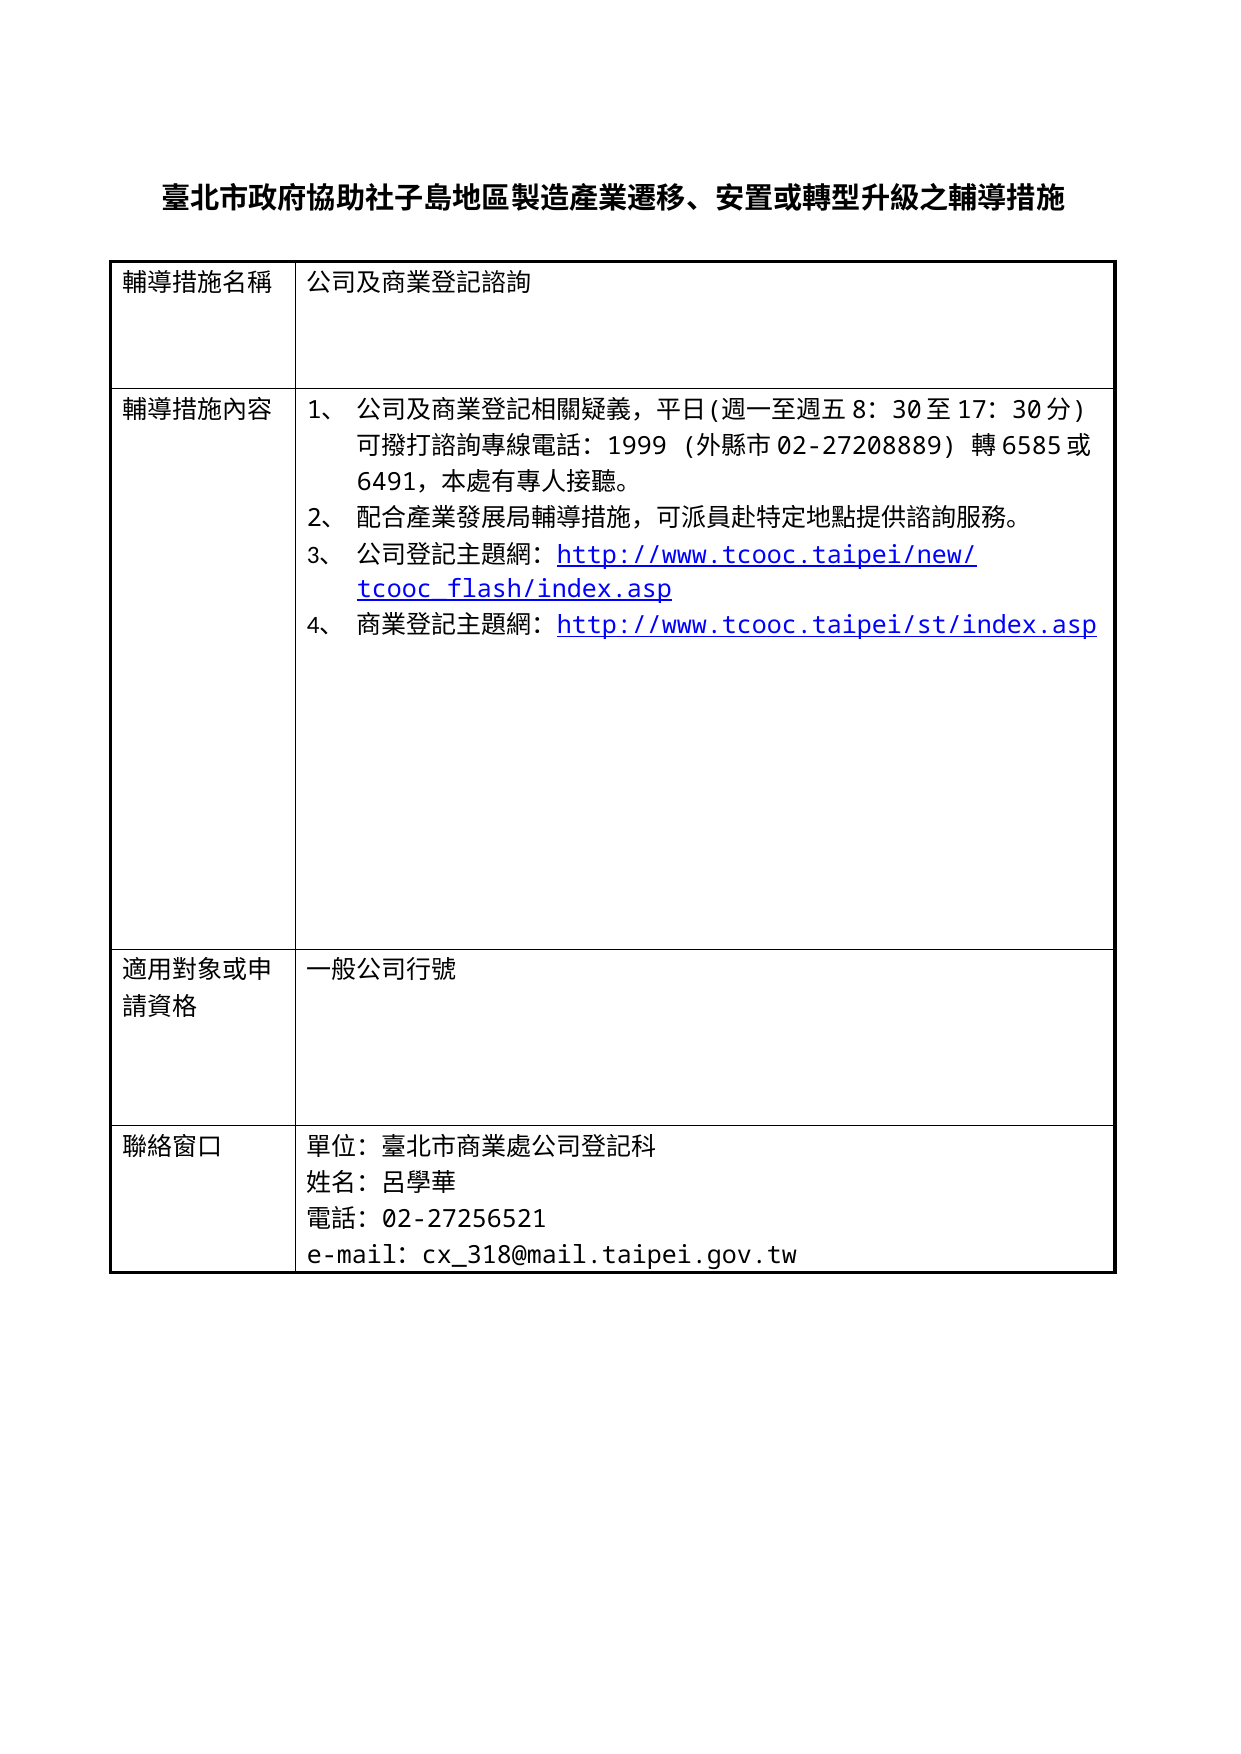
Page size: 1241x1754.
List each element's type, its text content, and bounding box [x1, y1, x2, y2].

table_cell 適用對象或申請資格 [112, 950, 295, 1125]
table_cell 一般公司行號 [296, 950, 1113, 1125]
table_header 公司及商業登記諮詢 [296, 263, 1113, 388]
table_header 輔導措施名稱 [112, 263, 295, 388]
table_cell 輔導措施內容 [112, 389, 295, 949]
table_cell 聯絡窗口 [112, 1126, 295, 1271]
text 臺北市政府協助社子島地區製造產業遷移、安置或轉型升級之輔導措施 [89, 175, 1137, 217]
table_cell 公司及商業登記相關疑義，平日(週一至週五8：30至17：30分)可撥打諮詢專線電話：1999 (外縣市02-27208889) 轉6585或6491，本處有專人接聽。 配合產業發展局輔導措施，可派員赴特定地點提供諮詢服務。 公司登記主題網：http://www.tcooc.taipei/new/tcooc_flash/index.asp 商業登記主題網：http://www.tcooc.taipei/st/index.asp [296, 389, 1113, 949]
table_cell 單位：臺北市商業處公司登記科 姓名：呂學華 電話：02-27256521 e-mail：cx_318@mail.taipei.gov.tw [296, 1126, 1113, 1271]
